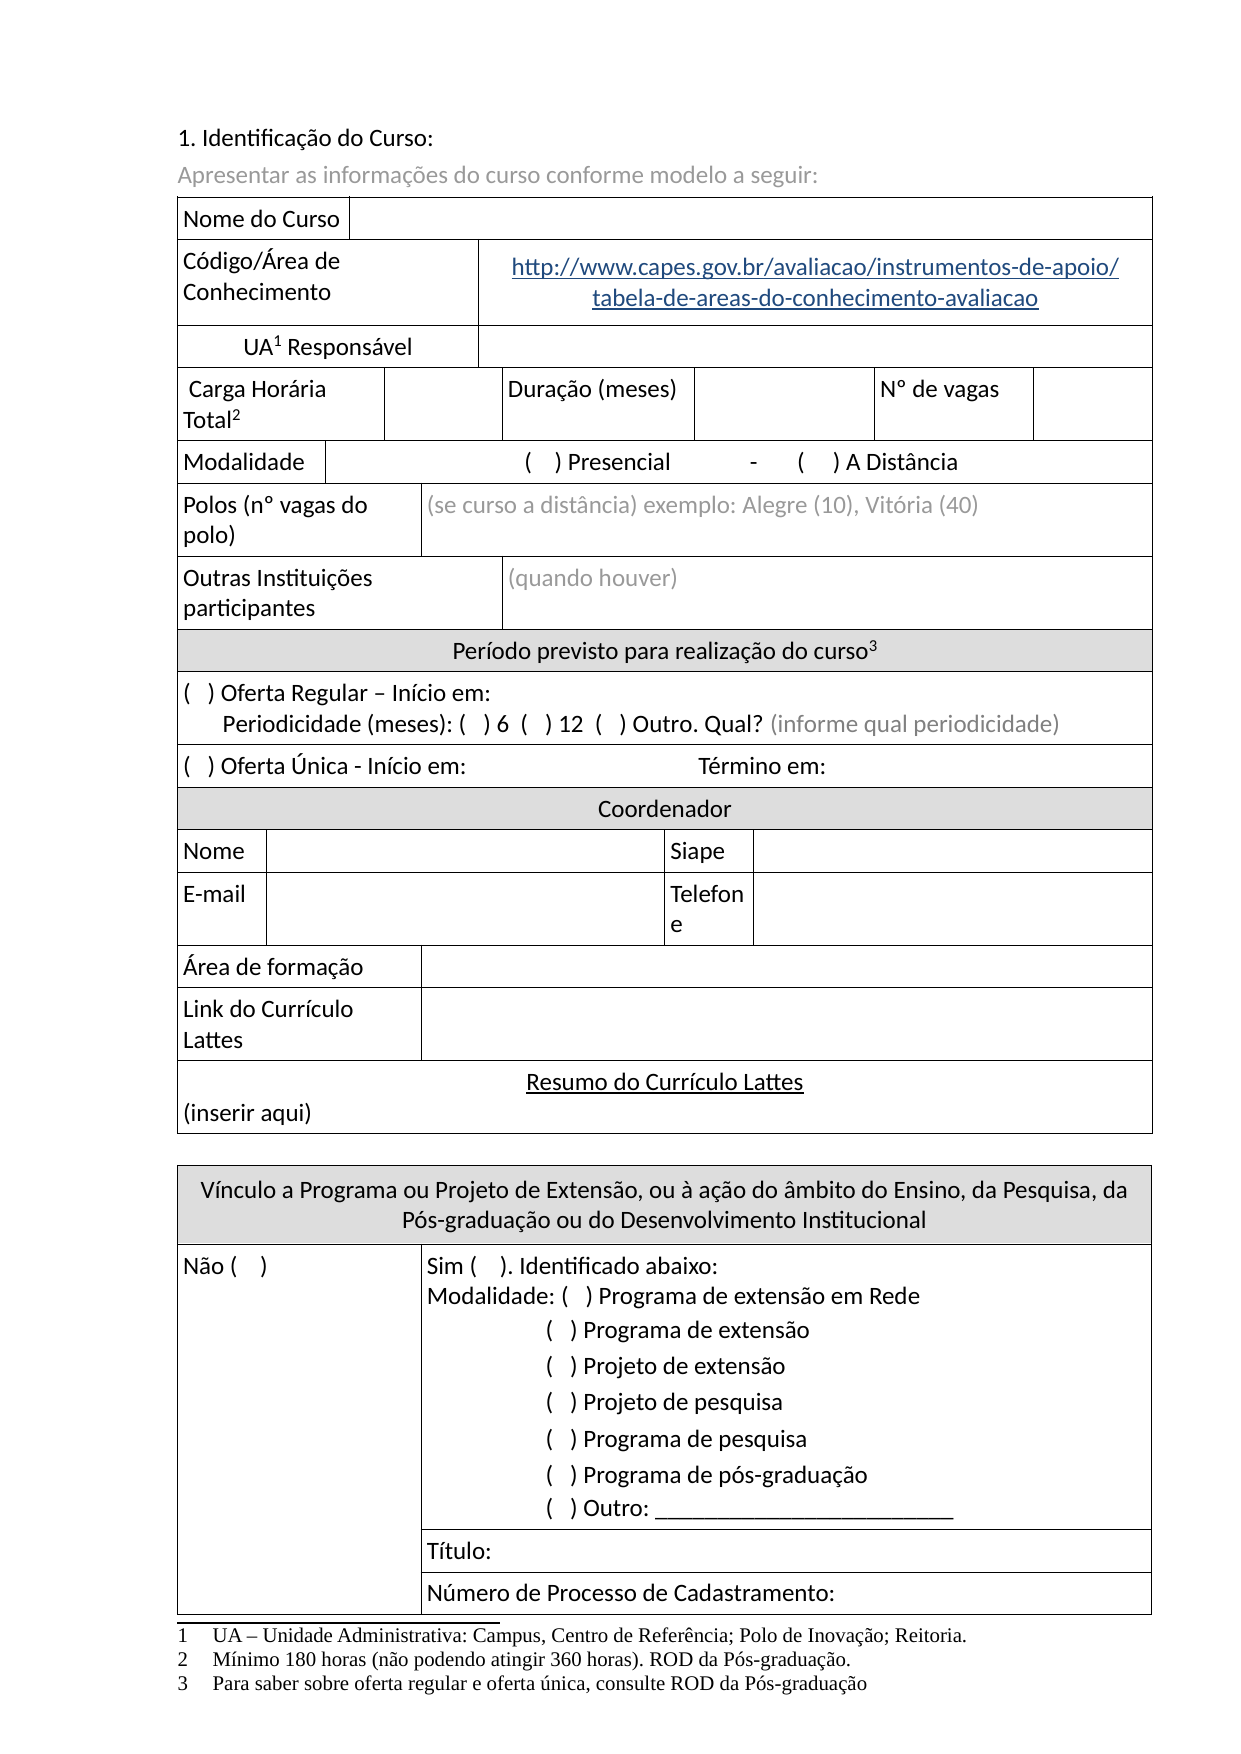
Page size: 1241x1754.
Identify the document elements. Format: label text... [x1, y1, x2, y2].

table_header [350, 198, 1152, 239]
table_cell http://www.capes.gov.br/avaliacao/instrumentos-de-apoio/tabela-de-areas-do-conhecimento-avaliacao [479, 240, 1152, 324]
table_cell ( ) Oferta Única - Início em: Término em: [178, 745, 1152, 787]
table_cell Telefone [665, 873, 753, 944]
table_cell Número de Processo de Cadastramento: [422, 1573, 1151, 1614]
table_cell Outras Instituições participantes [178, 557, 502, 628]
table_cell [754, 873, 1152, 944]
table_cell [754, 830, 1152, 872]
table_cell Duração (meses) [503, 368, 694, 440]
table_cell Polos (nº vagas do polo) [178, 484, 421, 556]
text 1. Identificação do Curso: [177, 122, 1152, 153]
table_cell (se curso a distância) exemplo: Alegre (10), Vitória (40) [422, 484, 1152, 556]
table_cell [422, 946, 1152, 987]
table_cell [422, 988, 1152, 1060]
table_cell [1034, 368, 1152, 440]
table_cell E-mail [178, 873, 266, 944]
table_cell Não ( ) [178, 1245, 421, 1614]
table_cell [695, 368, 874, 440]
table_cell Siape [665, 830, 753, 872]
table_cell UA Responsável [178, 326, 478, 367]
table_cell ( ) Presencial - ( ) A Distância [326, 441, 1152, 482]
table_cell [385, 368, 502, 440]
table_cell Coordenador [178, 788, 1152, 829]
table_header Nome do Curso [178, 198, 349, 239]
table_cell (quando houver) [503, 557, 1152, 628]
table_cell Período previsto para realização do curso [178, 630, 1152, 671]
table_cell Modalidade [178, 441, 325, 482]
table_cell Código/Área de Conhecimento [178, 240, 478, 324]
table_cell Nº de vagas [875, 368, 1033, 440]
table_cell [267, 873, 664, 944]
table_cell Nome [178, 830, 266, 872]
table_cell Link do Currículo Lattes [178, 988, 421, 1060]
table_cell Área de formação [178, 946, 421, 987]
table_cell [479, 326, 1152, 367]
table_cell Resumo do Currículo Lattes (inserir aqui) [178, 1061, 1152, 1133]
table_cell ( ) Oferta Regular – Início em: Periodicidade (meses): ( ) 6 ( ) 12 ( ) Outro. Qual? (informe qual periodicidade) [178, 672, 1152, 744]
table_cell Carga Horária Total [178, 368, 384, 440]
text Apresentar as informações do curso conforme modelo a seguir: [177, 159, 1152, 190]
table_cell Sim ( ). Identificado abaixo: Modalidade: ( ) Programa de extensão em Rede ( ) Programa de extensão ( ) Projeto de extensão ( ) Projeto de pesquisa ( ) Programa de pesquisa ( ) Programa de pós-graduação ( ) Outro: ________________________ [422, 1245, 1151, 1529]
table_cell Título: [422, 1530, 1151, 1571]
table_header Vínculo a Programa ou Projeto de Extensão, ou à ação do âmbito do Ensino, da Pesquisa, da Pós-graduação ou do Desenvolvimento Institucional [178, 1166, 1151, 1243]
table_cell [267, 830, 664, 872]
